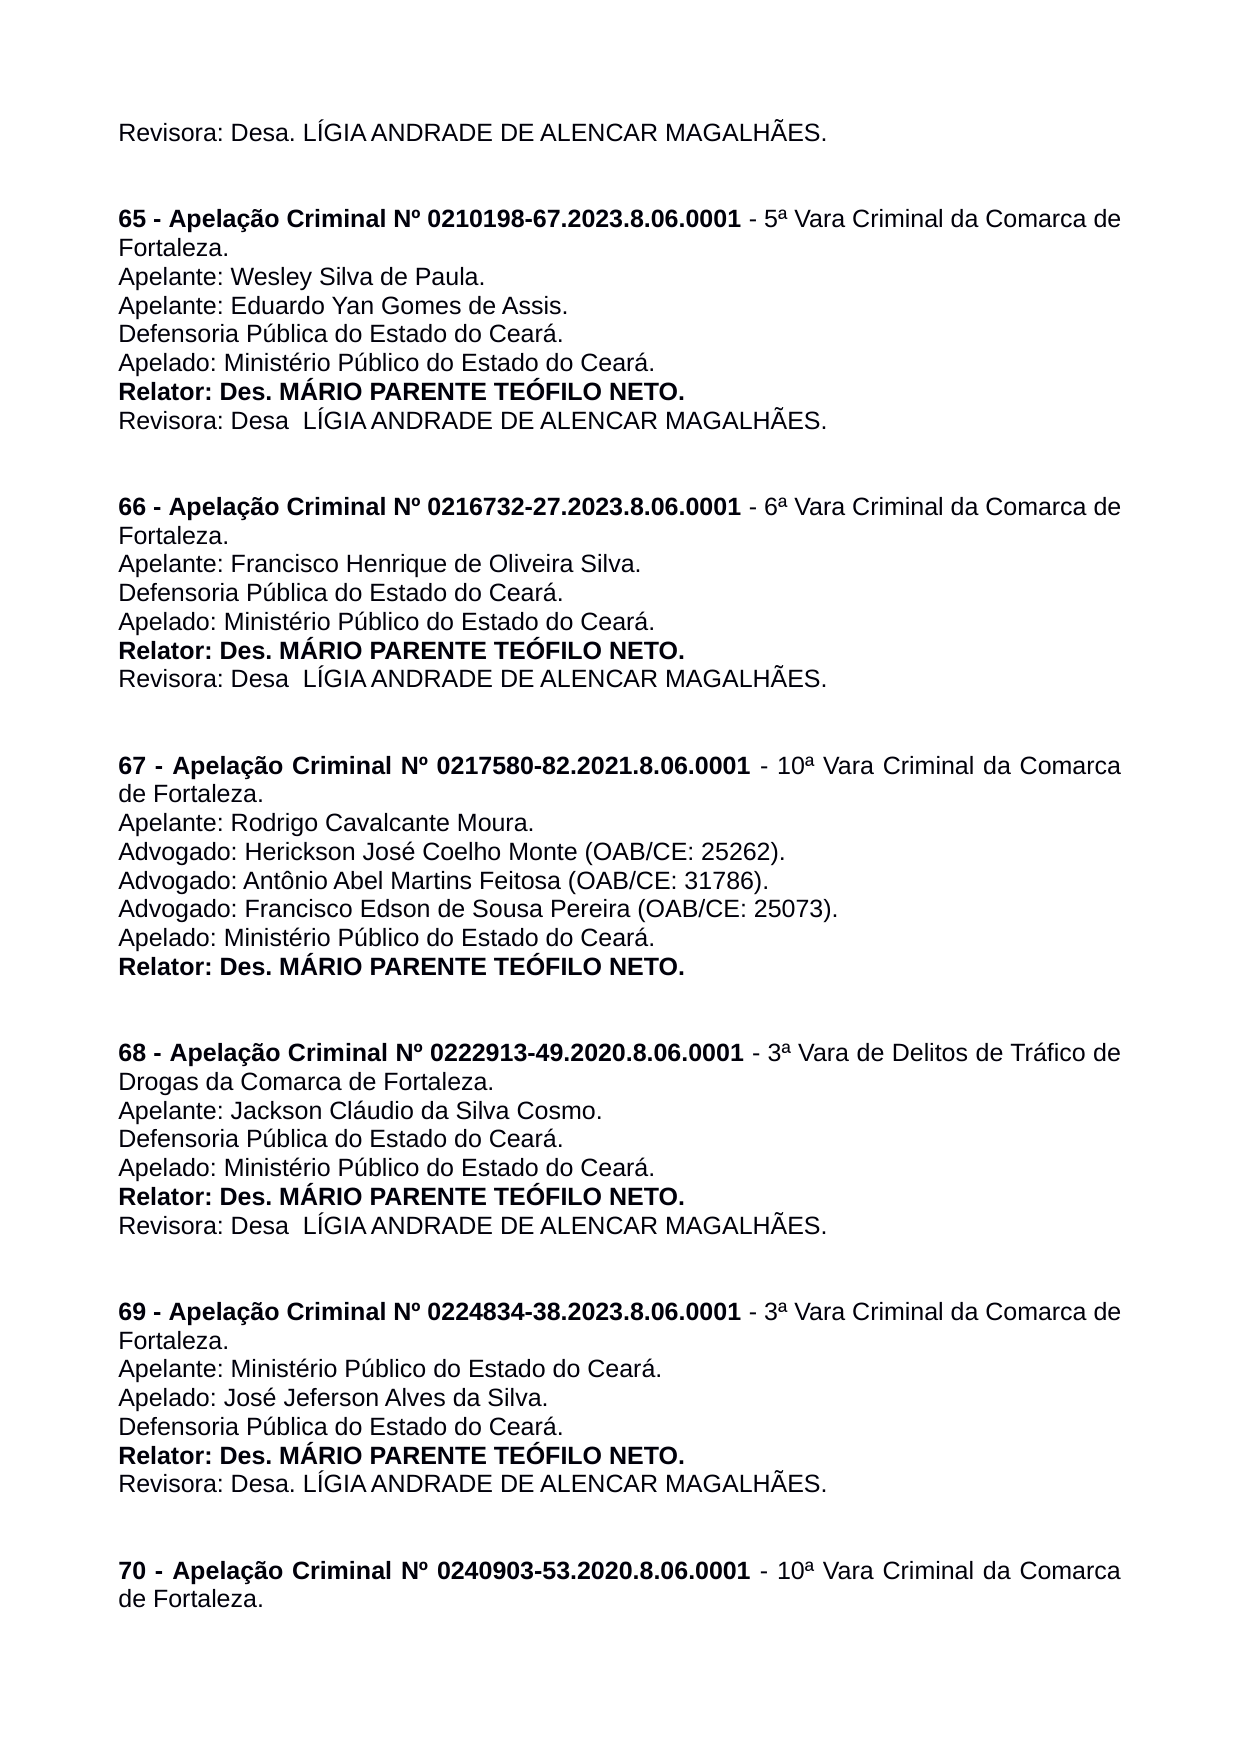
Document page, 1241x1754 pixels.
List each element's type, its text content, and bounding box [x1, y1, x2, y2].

text Apelado: Ministério Público do Estado do Ceará. [118, 607, 1122, 636]
text Revisora: Desa. LÍGIA ANDRADE DE ALENCAR MAGALHÃES. [118, 118, 1122, 147]
text Defensoria Pública do Estado do Ceará. [118, 1124, 1122, 1153]
text Relator: Des. MÁRIO PARENTE TEÓFILO NETO. [118, 952, 1122, 981]
text Apelado: Ministério Público do Estado do Ceará. [118, 923, 1122, 952]
text Defensoria Pública do Estado do Ceará. [118, 578, 1122, 607]
text Apelante: Eduardo Yan Gomes de Assis. [118, 291, 1122, 319]
text Defensoria Pública do Estado do Ceará. [118, 1412, 1122, 1441]
text Revisora: Desa. LÍGIA ANDRADE DE ALENCAR MAGALHÃES. [118, 1469, 1122, 1498]
text Apelado: José Jeferson Alves da Silva. [118, 1383, 1122, 1412]
text Relator: Des. MÁRIO PARENTE TEÓFILO NETO. [118, 1182, 1122, 1211]
text Apelante: Wesley Silva de Paula. [118, 262, 1122, 291]
text Relator: Des. MÁRIO PARENTE TEÓFILO NETO. [118, 1441, 1122, 1469]
text 69 - Apelação Criminal Nº 0224834-38.2023.8.06.0001 - 3ª Vara Criminal da Comarca de Fortaleza. [118, 1297, 1122, 1354]
text 66 - Apelação Criminal Nº 0216732-27.2023.8.06.0001 - 6ª Vara Criminal da Comarca de Fortaleza. [118, 492, 1122, 549]
text 65 - Apelação Criminal Nº 0210198-67.2023.8.06.0001 - 5ª Vara Criminal da Comarca de Fortaleza. [118, 204, 1122, 262]
text 68 - Apelação Criminal Nº 0222913-49.2020.8.06.0001 - 3ª Vara de Delitos de Tráfico de Drogas da Comarca de Fortaleza. [118, 1038, 1122, 1096]
text Advogado: Herickson José Coelho Monte (OAB/CE: 25262). [118, 837, 1122, 866]
text Apelante: Rodrigo Cavalcante Moura. [118, 808, 1122, 837]
text Apelante: Jackson Cláudio da Silva Cosmo. [118, 1096, 1122, 1124]
text Relator: Des. MÁRIO PARENTE TEÓFILO NETO. [118, 636, 1122, 664]
text Revisora: Desa LÍGIA ANDRADE DE ALENCAR MAGALHÃES. [118, 1211, 1122, 1239]
text Defensoria Pública do Estado do Ceará. [118, 319, 1122, 348]
text Apelante: Ministério Público do Estado do Ceará. [118, 1354, 1122, 1383]
text Revisora: Desa LÍGIA ANDRADE DE ALENCAR MAGALHÃES. [118, 664, 1122, 693]
text Advogado: Francisco Edson de Sousa Pereira (OAB/CE: 25073). [118, 894, 1122, 923]
text Apelado: Ministério Público do Estado do Ceará. [118, 348, 1122, 377]
text Relator: Des. MÁRIO PARENTE TEÓFILO NETO. [118, 377, 1122, 406]
text Apelado: Ministério Público do Estado do Ceará. [118, 1153, 1122, 1182]
text Revisora: Desa LÍGIA ANDRADE DE ALENCAR MAGALHÃES. [118, 406, 1122, 434]
text Advogado: Antônio Abel Martins Feitosa (OAB/CE: 31786). [118, 866, 1122, 894]
text Apelante: Francisco Henrique de Oliveira Silva. [118, 549, 1122, 578]
text 67 - Apelação Criminal Nº 0217580-82.2021.8.06.0001 - 10ª Vara Criminal da Comarca de Fortaleza. [118, 751, 1122, 808]
text 70 - Apelação Criminal Nº 0240903-53.2020.8.06.0001 - 10ª Vara Criminal da Comarca de Fortaleza. [118, 1556, 1122, 1613]
